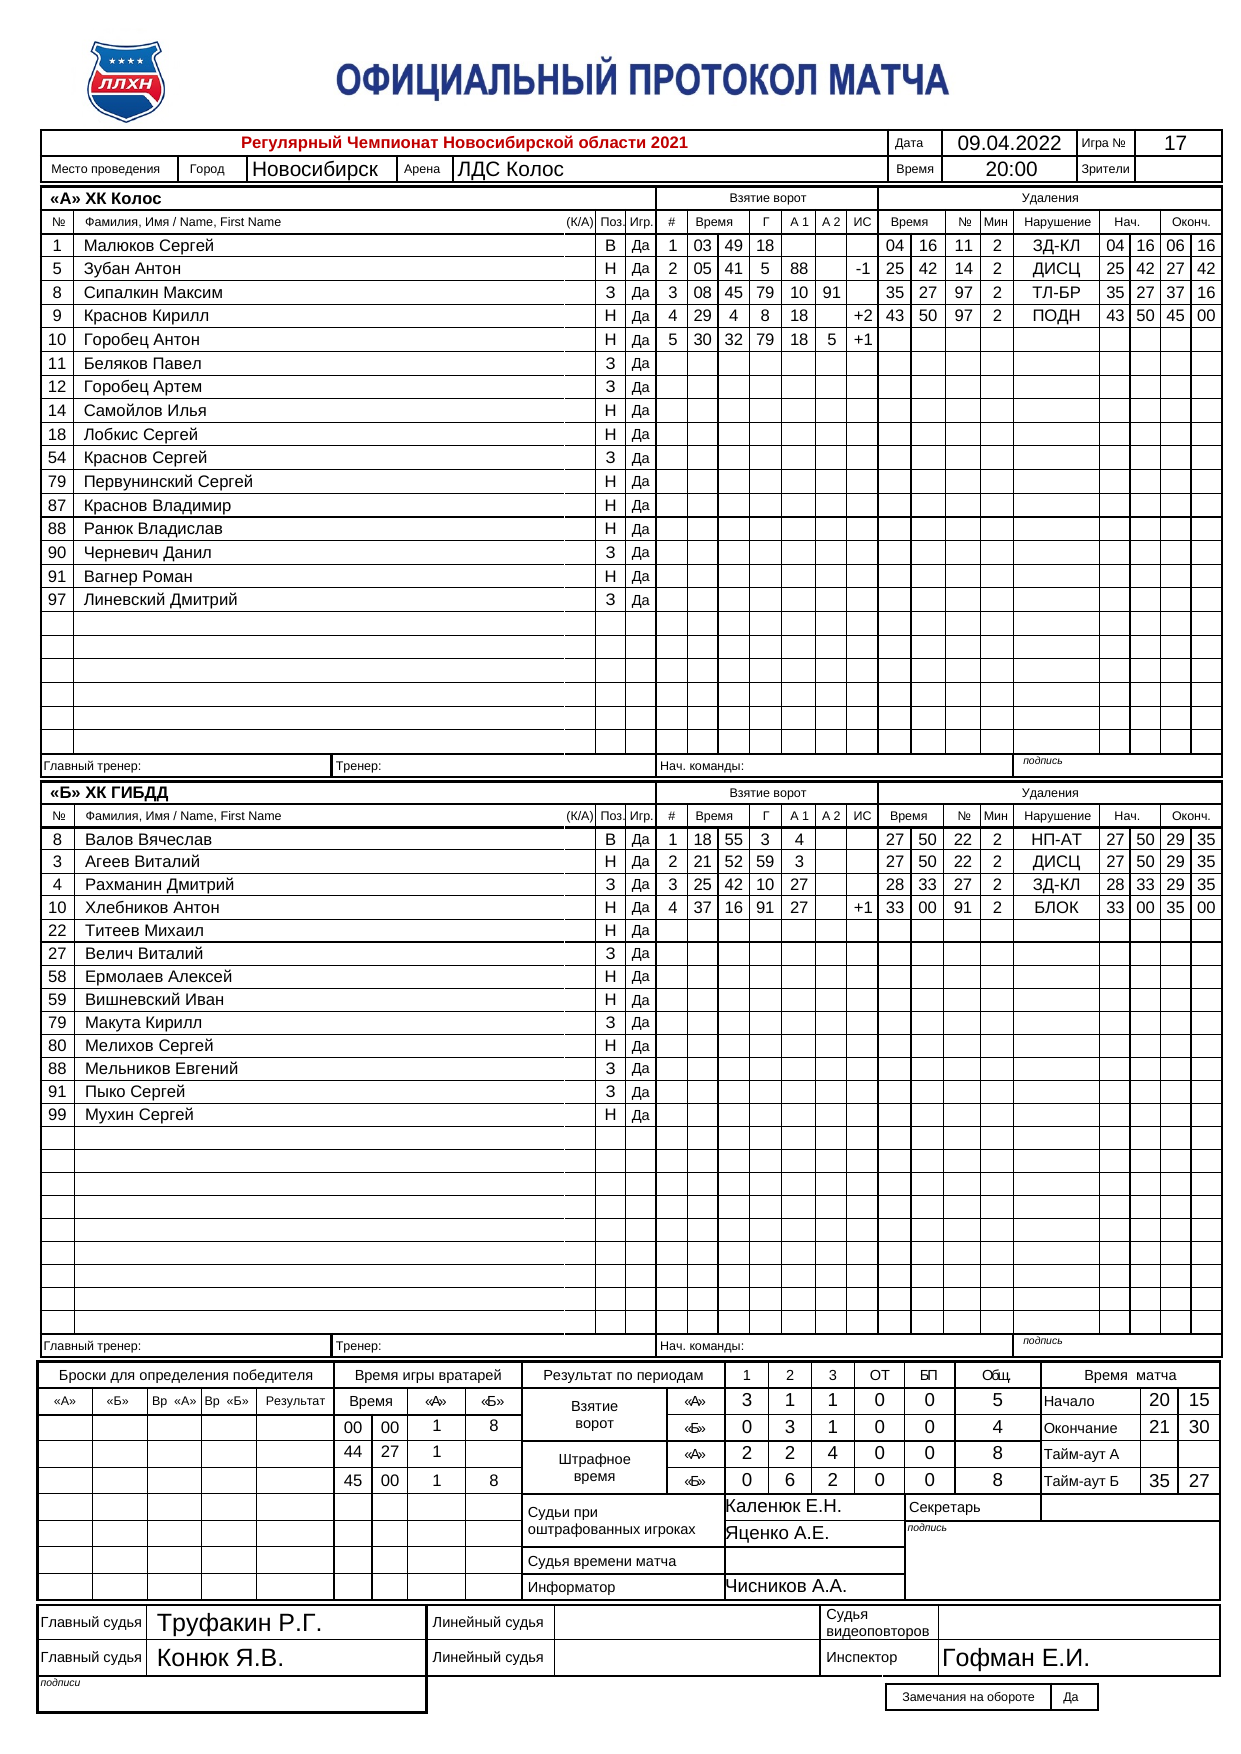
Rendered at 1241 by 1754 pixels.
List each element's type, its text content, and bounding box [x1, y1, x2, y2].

table_cell [657, 541, 687, 564]
table_cell Линейный судья [428, 1640, 554, 1675]
table_cell [688, 1012, 717, 1033]
table_header 1 [726, 1363, 768, 1387]
table_header Удаления [879, 783, 1221, 803]
table_cell [981, 352, 1013, 374]
table_cell [688, 376, 717, 398]
table_cell [816, 470, 846, 493]
table_cell [879, 989, 910, 1011]
table_cell [946, 565, 980, 587]
table_cell 8 [750, 305, 781, 327]
table_cell ИС [847, 211, 877, 233]
table_cell 15 [1179, 1389, 1219, 1413]
table_cell [657, 1242, 687, 1264]
table_cell Да [626, 399, 655, 422]
table_cell [75, 1242, 564, 1264]
table_cell Секретарь [906, 1495, 1040, 1520]
table_cell [912, 1127, 943, 1149]
table_cell [912, 943, 943, 964]
table_cell [93, 1416, 147, 1440]
table_cell [657, 636, 687, 658]
table_cell [946, 352, 980, 374]
table_cell [782, 376, 815, 398]
table_cell [1179, 1441, 1219, 1467]
table_cell [912, 1196, 943, 1218]
table_cell [847, 874, 877, 895]
table_cell [879, 470, 910, 493]
table_cell 3 [42, 850, 74, 872]
table_cell [1161, 470, 1190, 493]
table_cell [719, 470, 749, 493]
table_cell [879, 1219, 910, 1241]
table_cell «Б» [668, 1468, 724, 1493]
table_cell [565, 829, 595, 849]
table_cell Да [626, 541, 655, 564]
table_cell [816, 683, 846, 706]
table_cell 35 [879, 281, 910, 303]
table_cell [688, 989, 717, 1011]
table_cell [946, 730, 980, 753]
table_cell [847, 1196, 877, 1218]
table_cell 1 [769, 1389, 811, 1413]
table_cell [782, 730, 815, 753]
table_cell [879, 1127, 910, 1149]
table_cell [719, 1150, 749, 1172]
table_cell Главный тренер: [42, 755, 330, 776]
table_cell (К/А) [565, 211, 595, 233]
table_header Взятие ворот [657, 783, 877, 803]
table_cell [42, 1219, 74, 1241]
table_cell Да [626, 565, 655, 587]
table_cell [944, 1058, 980, 1079]
table_cell [912, 328, 945, 351]
table_cell [1192, 1127, 1221, 1149]
table_cell [1131, 470, 1160, 493]
table_cell +1 [847, 896, 877, 918]
table_cell [565, 328, 595, 351]
table_cell [565, 943, 595, 964]
table_cell [719, 1104, 749, 1126]
table_cell Да [626, 305, 655, 327]
table_cell [74, 707, 564, 729]
table_cell 18 [782, 305, 815, 327]
table_cell [944, 1012, 980, 1033]
table_cell 00 [1192, 896, 1221, 918]
table_cell 97 [946, 305, 980, 327]
table_cell [626, 612, 655, 634]
table_cell [816, 1173, 846, 1195]
table_cell [75, 1173, 564, 1195]
table_cell [148, 1547, 201, 1573]
table_cell [981, 1150, 1013, 1172]
table_cell НП-АТ [1014, 829, 1099, 849]
table_cell [912, 920, 943, 941]
table_cell [750, 1242, 781, 1264]
table_cell [946, 470, 980, 493]
table_cell [1100, 399, 1129, 422]
table_cell [816, 565, 846, 587]
table_cell 2 [812, 1468, 854, 1493]
table_cell [1014, 541, 1099, 564]
table_cell [847, 1219, 877, 1241]
table_cell [688, 1173, 717, 1195]
table_cell [782, 1081, 815, 1103]
table_cell [1100, 376, 1129, 398]
table_cell [1161, 1173, 1190, 1195]
table_cell [782, 966, 815, 987]
table_cell 91 [944, 896, 980, 918]
table_cell [93, 1547, 147, 1573]
table_cell [847, 683, 877, 706]
table_cell [816, 235, 846, 256]
table_cell [879, 399, 910, 422]
table_cell [1131, 943, 1160, 964]
table_cell [1131, 588, 1160, 611]
table_cell [657, 1150, 687, 1172]
table_cell [719, 352, 749, 374]
table_cell [912, 470, 945, 493]
table_cell 50 [1131, 829, 1160, 849]
table_cell [1192, 565, 1221, 587]
table_cell [596, 636, 625, 658]
table_cell [1192, 636, 1221, 658]
table_cell [912, 541, 945, 564]
table_cell [847, 966, 877, 987]
picture [5, 28, 1179, 129]
table_cell 27 [944, 874, 980, 895]
table_cell [1131, 541, 1160, 564]
table_header «А» ХК Колос [42, 188, 655, 209]
table_cell [257, 1416, 333, 1440]
table_cell [912, 588, 945, 611]
table_cell [39, 1574, 92, 1599]
table_cell Да [626, 235, 655, 256]
table_cell [74, 730, 564, 753]
table_cell [944, 1150, 980, 1172]
table_cell [39, 1441, 92, 1467]
table_cell [657, 1081, 687, 1103]
table_cell [1161, 1058, 1190, 1079]
table_cell [565, 446, 595, 469]
table_cell З [596, 281, 625, 303]
table_cell 16 [1192, 235, 1221, 256]
table_cell [1014, 565, 1099, 587]
table_cell 52 [719, 850, 749, 872]
table_cell [816, 896, 846, 918]
table_cell Нач. [1100, 211, 1160, 233]
table_cell [879, 1265, 910, 1287]
table_cell [981, 1311, 1013, 1333]
table_cell [1161, 1265, 1190, 1287]
table_cell 50 [912, 305, 945, 327]
table_cell [912, 1219, 943, 1241]
table_cell 0 [905, 1442, 954, 1467]
table_cell [912, 446, 945, 469]
table_cell Макута Кирилл [75, 1012, 564, 1033]
table_cell [782, 541, 815, 564]
table_cell [981, 1058, 1013, 1079]
table_cell [74, 612, 564, 634]
table_cell [981, 541, 1013, 564]
table_cell [257, 1441, 333, 1467]
table_cell [42, 1196, 74, 1218]
table_cell [847, 1288, 877, 1310]
table_cell Мельников Евгений [75, 1058, 564, 1079]
table_cell 16 [1131, 235, 1160, 256]
table_cell 27 [1100, 850, 1129, 872]
table_cell [75, 1196, 564, 1218]
table_cell [847, 399, 877, 422]
table_cell [657, 1288, 687, 1310]
table_cell [782, 1150, 815, 1172]
table_cell Да [626, 943, 655, 964]
table_cell «Б» [668, 1415, 724, 1440]
table_cell [782, 518, 815, 540]
table_cell [688, 920, 717, 941]
table_cell [782, 423, 815, 445]
table_cell [466, 1494, 521, 1520]
table_cell подписи [39, 1677, 425, 1711]
table_cell [688, 636, 717, 658]
table_cell 59 [750, 850, 781, 872]
table_cell Ермолаев Алексей [75, 966, 564, 987]
table_cell [719, 1173, 749, 1195]
table_cell [1014, 376, 1099, 398]
table_cell 05 [688, 257, 717, 280]
table_cell [657, 920, 687, 941]
table_cell 8 [42, 281, 73, 303]
table_cell [565, 1012, 595, 1033]
table_cell 27 [373, 1441, 407, 1467]
table_cell [565, 612, 595, 634]
table_cell «Б » [466, 1389, 521, 1413]
table_cell [335, 1494, 371, 1520]
table_cell Линейный судья [428, 1606, 554, 1639]
table_cell [816, 829, 846, 849]
table_cell 4 [782, 829, 815, 849]
table_cell [688, 588, 717, 611]
table_cell [657, 494, 687, 516]
table_cell [688, 1104, 717, 1126]
table_cell [816, 966, 846, 987]
table_cell [816, 1058, 846, 1079]
table_cell [719, 683, 749, 706]
table_cell [1131, 494, 1160, 516]
table_cell [1100, 1219, 1129, 1241]
table_cell [657, 1265, 687, 1287]
table_cell [719, 565, 749, 587]
table_cell 29 [1161, 850, 1190, 872]
table_cell [981, 989, 1013, 1011]
table_cell 27 [912, 281, 945, 303]
table_cell Н [596, 989, 625, 1011]
table_cell [981, 1127, 1013, 1149]
table_cell 42 [1131, 257, 1160, 280]
table_cell [816, 305, 846, 327]
table_cell [1161, 1081, 1190, 1103]
table_cell [565, 1242, 595, 1264]
table_cell 35 [1161, 896, 1190, 918]
table_cell [1161, 683, 1190, 706]
table_cell [1042, 1495, 1219, 1520]
table_cell «А» [39, 1389, 92, 1413]
table_cell 91 [816, 281, 846, 303]
table_cell [946, 541, 980, 564]
table_cell 0 [905, 1468, 954, 1493]
table_cell 79 [42, 470, 73, 493]
table_cell [565, 1081, 595, 1103]
table_cell [879, 1173, 910, 1195]
table_cell Да [626, 1081, 655, 1103]
table_cell [93, 1574, 147, 1599]
table_cell [879, 1242, 910, 1264]
table_cell [981, 707, 1013, 729]
table_cell [42, 659, 73, 682]
table_cell [912, 1242, 943, 1264]
table_cell З [596, 1012, 625, 1033]
table_cell [626, 707, 655, 729]
table_cell [657, 1311, 687, 1333]
table_cell Фамилия, Имя / Name, First Name [75, 805, 565, 826]
table_cell [626, 659, 655, 682]
table_cell [816, 1104, 846, 1126]
table_cell [626, 683, 655, 706]
table_cell [1161, 541, 1190, 564]
table_cell [42, 1288, 74, 1310]
table_cell Время [335, 1389, 407, 1413]
table_cell [847, 1242, 877, 1264]
table_cell [879, 446, 910, 469]
table_cell [883, 1677, 1220, 1681]
table_cell 1 [657, 829, 687, 849]
table_cell [373, 1521, 407, 1546]
table_cell Арена [398, 157, 452, 181]
table_cell [981, 1173, 1013, 1195]
table_cell Н [596, 966, 625, 987]
table_cell [1100, 989, 1129, 1011]
table_cell [981, 730, 1013, 753]
table_cell [1192, 494, 1221, 516]
table_cell [1100, 470, 1129, 493]
table_cell Краснов Владимир [74, 494, 564, 516]
table_header Регулярный Чемпионат Новосибирской области 2021 [42, 131, 887, 155]
table_cell [688, 423, 717, 445]
table_cell 0 [855, 1389, 904, 1413]
table_cell [782, 659, 815, 682]
table_cell [1161, 352, 1190, 374]
table_cell [565, 305, 595, 327]
table_cell [1161, 446, 1190, 469]
table_cell [944, 1311, 980, 1333]
table_cell [565, 1173, 595, 1195]
table_cell Фамилия, Имя / Name, First Name [74, 211, 565, 233]
table_cell 2 [657, 850, 687, 872]
table_cell [93, 1494, 147, 1520]
table_cell З [596, 541, 625, 564]
table_cell 0 [905, 1415, 954, 1440]
table_cell [719, 518, 749, 540]
table_cell [847, 446, 877, 469]
table_cell 20:00 [943, 157, 1076, 181]
table_cell [1131, 328, 1160, 351]
table_cell [1131, 1219, 1160, 1241]
table_cell [657, 588, 687, 611]
table_cell [750, 989, 781, 1011]
table_cell [257, 1494, 333, 1520]
table_cell 00 [1192, 305, 1221, 327]
table_cell 45 [335, 1468, 371, 1493]
table_cell [565, 683, 595, 706]
table_cell Черневич Данил [74, 541, 564, 564]
table_cell [373, 1494, 407, 1520]
table_cell [816, 989, 846, 1011]
table_cell [879, 943, 910, 964]
table_cell [1192, 1265, 1221, 1287]
table_cell [981, 399, 1013, 422]
table_cell [202, 1521, 256, 1546]
table_cell [1192, 376, 1221, 398]
table_cell [657, 1196, 687, 1218]
table_cell [688, 565, 717, 587]
table_cell [596, 1219, 625, 1241]
table_cell [750, 1012, 781, 1033]
table_cell [946, 659, 980, 682]
table_cell Рахманин Дмитрий [75, 874, 564, 895]
table_cell [1131, 1311, 1160, 1333]
table_cell [912, 1265, 943, 1287]
table_cell [879, 1058, 910, 1079]
table_cell 0 [855, 1468, 904, 1493]
table_cell [816, 920, 846, 941]
table_cell [782, 1127, 815, 1149]
table_cell [879, 352, 910, 374]
table_cell Н [596, 1104, 625, 1126]
table_cell [596, 1288, 625, 1310]
table_cell [912, 494, 945, 516]
table_cell 1 [657, 235, 687, 256]
table_cell [946, 683, 980, 706]
table_cell [1131, 1012, 1160, 1033]
table_cell [719, 730, 749, 753]
table_cell [750, 1196, 781, 1218]
table_cell [1100, 1127, 1129, 1149]
table_cell [847, 1035, 877, 1057]
table_cell Велич Виталий [75, 943, 564, 964]
table_cell [408, 1521, 465, 1546]
table_cell [912, 1081, 943, 1103]
table_cell 0 [905, 1389, 954, 1413]
table_cell Г [750, 211, 781, 233]
table_cell [1014, 730, 1099, 753]
table_cell [688, 470, 717, 493]
table_cell 97 [946, 281, 980, 303]
table_cell [1161, 659, 1190, 682]
table_cell [1161, 423, 1190, 445]
table_cell [847, 1311, 877, 1333]
table_cell [981, 588, 1013, 611]
table_cell Новосибирск [248, 157, 396, 181]
table_cell 4 [719, 305, 749, 327]
table_cell [847, 1058, 877, 1079]
table_cell [565, 541, 595, 564]
table_cell 06 [1161, 235, 1190, 256]
table_cell [847, 636, 877, 658]
table_cell ТЛ-БР [1014, 281, 1099, 303]
table_cell [1131, 730, 1160, 753]
table_cell [1014, 1127, 1099, 1149]
table_cell 00 [373, 1468, 407, 1493]
table_cell З [596, 352, 625, 374]
table_cell 4 [956, 1415, 1040, 1440]
table_cell Н [596, 305, 625, 327]
table_cell -1 [847, 257, 877, 280]
table_cell № [42, 805, 74, 826]
table_cell [657, 399, 687, 422]
table_cell +1 [847, 328, 877, 351]
table_cell [565, 1265, 595, 1287]
table_cell [688, 966, 717, 987]
table_cell [879, 328, 910, 351]
table_cell ЗД-КЛ [1014, 235, 1099, 256]
table_cell Чисников А.А. [726, 1575, 904, 1599]
table_cell [596, 1173, 625, 1195]
table_cell [944, 1196, 980, 1218]
table_cell [1100, 683, 1129, 706]
table_cell 18 [750, 235, 781, 256]
table_cell [1100, 636, 1129, 658]
table_cell [1014, 683, 1099, 706]
table_cell 3 [750, 829, 781, 849]
table_cell [1131, 376, 1160, 398]
table_cell 4 [42, 874, 74, 895]
table_cell [75, 1288, 564, 1310]
table_cell Н [596, 850, 625, 872]
table_cell [719, 659, 749, 682]
table_cell [879, 541, 910, 564]
table_cell [1100, 1288, 1129, 1310]
table_cell [719, 1242, 749, 1264]
table_cell [782, 399, 815, 422]
table_cell [1014, 1311, 1099, 1333]
table_cell А 1 [782, 805, 815, 826]
table_cell [257, 1468, 333, 1493]
table_cell [719, 636, 749, 658]
table_cell [912, 707, 945, 729]
table_cell [1192, 541, 1221, 564]
table_cell [1161, 920, 1190, 941]
table_cell Н [596, 328, 625, 351]
table_cell [750, 1265, 781, 1287]
table_cell [847, 730, 877, 753]
table_cell [466, 1547, 521, 1573]
table_cell З [596, 1081, 625, 1103]
table_cell ДИСЦ [1014, 257, 1099, 280]
table_cell [42, 1265, 74, 1287]
table_cell 16 [719, 896, 749, 918]
table_cell 18 [42, 423, 73, 445]
table_cell [466, 1521, 521, 1546]
table_cell [1014, 1012, 1099, 1033]
table_cell [657, 423, 687, 445]
table_header БП [905, 1363, 954, 1387]
table_cell [688, 1311, 717, 1333]
table_cell [1161, 588, 1190, 611]
table_cell 27 [1179, 1468, 1219, 1493]
table_cell 8 [466, 1468, 521, 1493]
table_cell 11 [42, 352, 73, 374]
table_cell [39, 1468, 92, 1493]
table_cell [39, 1416, 92, 1440]
table_cell Н [596, 565, 625, 587]
table_cell Да [626, 989, 655, 1011]
table_cell [596, 612, 625, 634]
table_cell [626, 1242, 655, 1264]
table_cell [847, 376, 877, 398]
table_cell Да [626, 850, 655, 872]
table_cell [847, 1265, 877, 1287]
table_cell 3 [657, 874, 687, 895]
table_cell [373, 1547, 407, 1573]
table_cell [782, 683, 815, 706]
table_cell [1131, 659, 1160, 682]
table_cell Гофман Е.И. [939, 1640, 1219, 1675]
table_cell 44 [335, 1441, 371, 1467]
table_cell [1131, 1035, 1160, 1057]
table_cell Н [596, 257, 625, 280]
table_cell [1192, 920, 1221, 941]
table_cell [1014, 1265, 1099, 1287]
table_cell [1014, 328, 1099, 351]
table_cell [1014, 636, 1099, 658]
table_cell [42, 636, 73, 658]
table_cell [688, 1288, 717, 1310]
table_cell [946, 518, 980, 540]
table_cell Главный судья [39, 1606, 146, 1639]
table_cell [1161, 518, 1190, 540]
table_header Взятие ворот [657, 188, 877, 209]
table_cell Да [626, 1104, 655, 1126]
table_cell [565, 707, 595, 729]
table_cell [565, 423, 595, 445]
table_cell [879, 1196, 910, 1218]
table_cell [719, 376, 749, 398]
table_cell [657, 1173, 687, 1195]
table_cell [879, 518, 910, 540]
table_cell Н [596, 518, 625, 540]
table_cell [847, 1150, 877, 1172]
table_cell Тренер: [333, 755, 655, 776]
table_cell [1192, 1104, 1221, 1126]
table_cell 5 [816, 328, 846, 351]
table_cell [912, 1311, 943, 1333]
table_cell [1100, 1012, 1129, 1033]
table_cell [1161, 494, 1190, 516]
table_cell [879, 730, 910, 753]
table_cell [750, 470, 781, 493]
table_cell 88 [782, 257, 815, 280]
table_cell [981, 494, 1013, 516]
table_cell Н [596, 896, 625, 918]
table_cell [565, 352, 595, 374]
table_cell [816, 943, 846, 964]
table_cell 3 [657, 281, 687, 303]
table_cell Нач. команды: [657, 755, 1012, 776]
table_cell 30 [1179, 1415, 1219, 1440]
table_cell [981, 920, 1013, 941]
table_cell [750, 1104, 781, 1126]
table_cell [148, 1494, 201, 1520]
table_cell [782, 494, 815, 516]
table_cell Время [879, 211, 945, 233]
table_cell 28 [1100, 874, 1129, 895]
table_cell 1 [408, 1468, 465, 1493]
table_cell [596, 1150, 625, 1172]
table_cell [1131, 966, 1160, 987]
table_cell Г [750, 805, 781, 826]
table_cell БЛОК [1014, 896, 1099, 918]
table_cell [719, 943, 749, 964]
table_cell [42, 707, 73, 729]
table_cell [657, 1127, 687, 1149]
table_cell [565, 257, 595, 280]
table_cell 2 [981, 850, 1013, 872]
table_cell [1131, 423, 1160, 445]
table_cell [657, 612, 687, 634]
table_cell [202, 1494, 256, 1520]
table_cell [1100, 920, 1129, 941]
table_cell [981, 1219, 1013, 1241]
table_cell [981, 1242, 1013, 1264]
table_cell [782, 1242, 815, 1264]
table_header Дата [889, 131, 941, 155]
table_cell [944, 1173, 980, 1195]
table_cell Каленюк Е.Н. [726, 1495, 904, 1520]
table_cell Да [626, 281, 655, 303]
table_cell [981, 470, 1013, 493]
table_cell Горобец Артем [74, 376, 564, 398]
table_cell [944, 989, 980, 1011]
table_cell [750, 1150, 781, 1172]
table_cell [1192, 470, 1221, 493]
table_cell Поз. [596, 805, 625, 826]
table_cell 30 [688, 328, 717, 351]
table_cell [148, 1416, 201, 1440]
table_cell [719, 612, 749, 634]
table_cell [912, 730, 945, 753]
table_cell Мин [981, 805, 1013, 826]
table_cell [750, 446, 781, 469]
table_cell [565, 850, 595, 872]
table_cell [847, 989, 877, 1011]
table_cell [1192, 683, 1221, 706]
table_cell Зубан Антон [74, 257, 564, 280]
table_cell [879, 659, 910, 682]
table_cell [688, 1242, 717, 1264]
table_cell [1014, 1081, 1099, 1103]
table_cell 2 [981, 896, 1013, 918]
table_cell [1161, 1035, 1190, 1057]
table_cell [565, 636, 595, 658]
table_cell 45 [719, 281, 749, 303]
table_cell 14 [42, 399, 73, 422]
table_cell [981, 612, 1013, 634]
table_cell 79 [750, 328, 781, 351]
table_cell [565, 659, 595, 682]
table_cell Да [626, 896, 655, 918]
table_cell [847, 1173, 877, 1195]
table_cell [847, 1012, 877, 1033]
table_cell 87 [42, 494, 73, 516]
table_cell [565, 399, 595, 422]
table_cell [750, 612, 781, 634]
table_cell 42 [912, 257, 945, 280]
table_cell 1 [42, 235, 73, 256]
table_cell 33 [1100, 896, 1129, 918]
table_cell [719, 989, 749, 1011]
table_cell [1131, 446, 1160, 469]
table_cell Да [626, 1058, 655, 1079]
table_cell [1161, 1311, 1190, 1333]
table_cell Вр «Б» [202, 1389, 256, 1413]
table_cell [719, 588, 749, 611]
table_cell [782, 612, 815, 634]
table_cell [688, 1058, 717, 1079]
table_cell Титеев Михаил [75, 920, 564, 941]
table_cell [912, 518, 945, 540]
table_cell Н [596, 470, 625, 493]
table_cell [719, 1219, 749, 1241]
table_cell Горобец Антон [74, 328, 564, 351]
table_cell [879, 588, 910, 611]
table_cell Нарушение [1014, 805, 1099, 826]
table_cell [565, 966, 595, 987]
table_cell ИС [847, 805, 877, 826]
table_cell [782, 1288, 815, 1310]
table_cell [565, 896, 595, 918]
table_cell [750, 636, 781, 658]
table_header Общ. [956, 1363, 1040, 1387]
table_cell [42, 1150, 74, 1172]
table_cell [555, 1606, 819, 1639]
table_cell [847, 518, 877, 540]
table_header Да [1052, 1685, 1097, 1709]
table_cell [981, 328, 1013, 351]
table_cell Время [879, 805, 943, 826]
table_cell № [42, 211, 73, 233]
table_cell Первунинский Сергей [74, 470, 564, 493]
table_cell [1131, 707, 1160, 729]
table_cell 79 [750, 281, 781, 303]
table_cell [202, 1574, 256, 1599]
table_cell [1192, 1173, 1221, 1195]
table_cell [879, 966, 910, 987]
table_header Результат по периодам [523, 1363, 724, 1387]
table_cell [1192, 1219, 1221, 1241]
table_cell [1161, 1219, 1190, 1241]
table_cell [148, 1574, 201, 1599]
table_cell [373, 1574, 407, 1599]
table_cell [1100, 612, 1129, 634]
table_cell [202, 1441, 256, 1467]
table_cell 4 [812, 1442, 854, 1467]
table_cell 42 [719, 874, 749, 895]
table_cell 3 [726, 1389, 768, 1413]
table_cell [75, 1127, 564, 1149]
table_cell [750, 494, 781, 516]
table_cell [750, 541, 781, 564]
table_cell [782, 588, 815, 611]
table_cell [1192, 943, 1221, 964]
table_cell [816, 1127, 846, 1149]
table_cell [1192, 1242, 1221, 1264]
table_cell 91 [750, 896, 781, 918]
table_cell [816, 494, 846, 516]
table_cell [879, 494, 910, 516]
table_cell З [596, 588, 625, 611]
table_cell [782, 565, 815, 587]
table_cell [816, 1265, 846, 1287]
table_cell Пыко Сергей [75, 1081, 564, 1103]
table_cell [816, 612, 846, 634]
table_cell [847, 829, 877, 849]
table_cell [39, 1547, 92, 1573]
table_cell [750, 399, 781, 422]
table_cell [750, 683, 781, 706]
table_cell 37 [688, 896, 717, 918]
table_cell [944, 1104, 980, 1126]
table_cell [1100, 1196, 1129, 1218]
table_cell 2 [981, 257, 1013, 280]
table_cell [565, 494, 595, 516]
table_cell [626, 1265, 655, 1287]
table_cell [688, 1150, 717, 1172]
table_cell [202, 1468, 256, 1493]
table_cell [879, 636, 910, 658]
table_cell [42, 1242, 74, 1264]
table_cell 4 [657, 896, 687, 918]
table_cell Да [626, 518, 655, 540]
table_cell Время [688, 805, 749, 826]
table_cell [1131, 1150, 1160, 1172]
table_cell 10 [42, 896, 74, 918]
table_cell [750, 352, 781, 374]
table_cell [782, 1265, 815, 1287]
table_cell Игр. [626, 211, 655, 233]
table_cell 22 [944, 850, 980, 872]
table_cell [816, 257, 846, 280]
table_cell [816, 1288, 846, 1310]
table_header ОТ [855, 1363, 904, 1387]
table_cell Судьи при оштрафованных игроках [523, 1495, 724, 1546]
table_cell 00 [1131, 896, 1160, 918]
table_cell [816, 399, 846, 422]
table_cell [657, 352, 687, 374]
table_cell 27 [1131, 281, 1160, 303]
table_cell [657, 707, 687, 729]
table_cell [816, 1311, 846, 1333]
table_cell [93, 1521, 147, 1546]
table_cell Да [626, 829, 655, 849]
table_cell [1192, 446, 1221, 469]
table_cell [565, 989, 595, 1011]
table_cell 2 [981, 874, 1013, 895]
table_cell [719, 966, 749, 987]
table_cell [335, 1574, 371, 1599]
table_cell 80 [42, 1035, 74, 1057]
table_cell [946, 494, 980, 516]
table_cell 91 [42, 1081, 74, 1103]
table_cell [847, 850, 877, 872]
table_cell [816, 1150, 846, 1172]
table_cell [565, 565, 595, 587]
table_cell [912, 565, 945, 587]
table_cell [1100, 1173, 1129, 1195]
table_cell [1100, 1150, 1129, 1172]
table_cell Мин [981, 211, 1013, 233]
table_cell [847, 920, 877, 941]
table_cell [202, 1416, 256, 1440]
table_cell Да [626, 257, 655, 280]
table_cell [39, 1494, 92, 1520]
table_cell [847, 494, 877, 516]
table_cell [879, 612, 910, 634]
table_cell 00 [912, 896, 943, 918]
table_cell [1192, 588, 1221, 611]
table_cell Линевский Дмитрий [74, 588, 564, 611]
table_cell Н [596, 423, 625, 445]
table_cell 27 [42, 943, 74, 964]
table_cell [719, 494, 749, 516]
table_cell [1014, 920, 1099, 941]
table_cell (К/А) [565, 805, 595, 826]
table_cell [750, 920, 781, 941]
table_cell 00 [335, 1416, 371, 1440]
table_cell [565, 376, 595, 398]
table_cell [719, 1265, 749, 1287]
table_cell В [596, 235, 625, 256]
table_cell 16 [1192, 281, 1221, 303]
table_cell [912, 423, 945, 445]
table_cell [1014, 423, 1099, 445]
table_cell [847, 943, 877, 964]
table_cell [719, 920, 749, 941]
table_cell [981, 446, 1013, 469]
table_cell [1131, 1081, 1160, 1103]
table_cell 2 [726, 1442, 768, 1467]
table_cell [847, 1127, 877, 1149]
table_cell [1161, 730, 1190, 753]
table_cell [912, 352, 945, 374]
table_cell Штрафное время [523, 1442, 666, 1493]
table_cell [1161, 636, 1190, 658]
table_cell [1100, 659, 1129, 682]
table_cell [1131, 920, 1160, 941]
table_cell [75, 1219, 564, 1241]
table_cell [912, 1104, 943, 1126]
table_cell [1131, 1242, 1160, 1264]
table_cell [816, 1012, 846, 1033]
table_cell [981, 565, 1013, 587]
table_cell [74, 636, 564, 658]
table_cell 2 [769, 1442, 811, 1467]
table_cell ЗД-КЛ [1014, 874, 1099, 895]
table_cell [782, 470, 815, 493]
table_cell [782, 1035, 815, 1057]
table_cell 50 [1131, 850, 1160, 872]
table_cell [657, 989, 687, 1011]
table_cell 22 [42, 920, 74, 941]
table_cell Результат [257, 1389, 333, 1413]
table_cell [879, 423, 910, 445]
table_cell [939, 1606, 1219, 1639]
table_cell [1192, 1081, 1221, 1103]
table_cell 2 [657, 257, 687, 280]
table_cell [1014, 494, 1099, 516]
table_cell 99 [42, 1104, 74, 1126]
table_cell [657, 376, 687, 398]
table_cell [816, 659, 846, 682]
table_cell # [657, 211, 687, 233]
table_cell 25 [1100, 257, 1129, 280]
table_cell [912, 399, 945, 422]
table_cell Вишневский Иван [75, 989, 564, 1011]
table_cell [1014, 1173, 1099, 1195]
table_cell [565, 1196, 595, 1218]
table_cell [782, 1196, 815, 1218]
table_cell [555, 1640, 819, 1675]
table_cell 5 [750, 257, 781, 280]
table_cell [688, 707, 717, 729]
table_cell 03 [688, 235, 717, 256]
table_cell Нач. команды: [657, 1335, 1012, 1356]
table_cell [1100, 588, 1129, 611]
table_cell [946, 588, 980, 611]
table_cell [750, 1035, 781, 1057]
table_cell [1014, 518, 1099, 540]
table_cell [688, 352, 717, 374]
table_cell [1131, 518, 1160, 540]
table_cell [42, 1173, 74, 1195]
table_cell [750, 423, 781, 445]
table_cell [1192, 352, 1221, 374]
table_cell [1131, 1265, 1160, 1287]
table_cell 2 [981, 305, 1013, 327]
table_cell [782, 235, 815, 256]
table_cell [946, 612, 980, 634]
table_cell «А» [668, 1442, 724, 1467]
table_cell [657, 1035, 687, 1057]
table_cell [816, 874, 846, 895]
table_cell [1131, 1127, 1160, 1149]
table_cell [596, 1242, 625, 1264]
table_cell [912, 683, 945, 706]
table_cell [912, 1288, 943, 1310]
table_cell [879, 376, 910, 398]
table_cell [75, 1150, 564, 1172]
table_cell [847, 1081, 877, 1103]
table_cell Судья времени матча [523, 1548, 724, 1573]
table_cell [1100, 446, 1129, 469]
table_header Игра № [1078, 131, 1134, 155]
table_cell [879, 1035, 910, 1057]
table_cell [782, 1311, 815, 1333]
table_cell [1100, 352, 1129, 374]
table_cell [816, 1081, 846, 1103]
table_cell 35 [1100, 281, 1129, 303]
table_cell подпись [1014, 1335, 1221, 1356]
table_cell Да [626, 920, 655, 941]
table_cell [1161, 328, 1190, 351]
table_cell 33 [912, 874, 943, 895]
table_cell 1 [812, 1415, 854, 1440]
table_cell [981, 659, 1013, 682]
table_cell [750, 376, 781, 398]
table_cell [816, 352, 846, 374]
table_cell А 1 [782, 211, 815, 233]
table_cell [879, 565, 910, 587]
table_cell [565, 1311, 595, 1333]
table_cell 8 [42, 829, 74, 849]
table_cell # [657, 805, 687, 826]
table_cell [1161, 399, 1190, 422]
table_cell [847, 541, 877, 564]
table_cell 21 [1141, 1415, 1177, 1440]
table_cell [565, 588, 595, 611]
table_cell 43 [1100, 305, 1129, 327]
table_cell [912, 989, 943, 1011]
table_cell 0 [855, 1442, 904, 1467]
table_cell [981, 1196, 1013, 1218]
table_cell [565, 1104, 595, 1126]
table_cell [981, 1288, 1013, 1310]
table_cell [466, 1574, 521, 1599]
table_cell 35 [1192, 829, 1221, 849]
table_cell [565, 1035, 595, 1057]
table_cell 5 [42, 257, 73, 280]
table_cell [148, 1441, 201, 1467]
table_cell [1192, 966, 1221, 987]
table_cell [946, 423, 980, 445]
table_cell [1131, 1288, 1160, 1310]
table_cell [879, 683, 910, 706]
table_cell 55 [719, 829, 749, 849]
table_cell Да [626, 423, 655, 445]
table_cell Да [626, 328, 655, 351]
table_cell [626, 636, 655, 658]
table_cell Конюк Я.В. [147, 1640, 425, 1675]
table_cell 90 [42, 541, 73, 564]
table_cell 59 [42, 989, 74, 1011]
table_cell [657, 1012, 687, 1033]
table_cell [750, 659, 781, 682]
table_cell [657, 1219, 687, 1241]
table_cell Малюков Сергей [74, 235, 564, 256]
table_cell [912, 1058, 943, 1079]
table_cell [847, 659, 877, 682]
table_cell 45 [1161, 305, 1190, 327]
table_cell Хлебников Антон [75, 896, 564, 918]
table_cell 91 [42, 565, 73, 587]
table_cell 29 [688, 305, 717, 327]
table_cell [981, 683, 1013, 706]
table_cell [782, 1173, 815, 1195]
table_cell 11 [946, 235, 980, 256]
table_cell Поз. [596, 211, 625, 233]
table_cell [1014, 989, 1099, 1011]
table_cell [726, 1548, 904, 1573]
table_cell [626, 1173, 655, 1195]
table_cell [596, 1196, 625, 1218]
table_cell [626, 1127, 655, 1149]
table_cell [1192, 1150, 1221, 1172]
table_cell Труфакин Р.Г. [147, 1606, 425, 1639]
table_cell [1131, 1173, 1160, 1195]
table_cell Нач. [1100, 805, 1160, 826]
table_cell [750, 943, 781, 964]
table_cell [1161, 1288, 1190, 1310]
table_cell [1014, 1288, 1099, 1310]
table_cell [148, 1468, 201, 1493]
table_cell [912, 966, 943, 987]
table_cell [879, 1288, 910, 1310]
table_cell [1100, 1265, 1129, 1287]
table_cell [750, 966, 781, 987]
table_cell 18 [782, 328, 815, 351]
table_cell [565, 1288, 595, 1310]
table_cell [944, 1219, 980, 1241]
table_cell [912, 1012, 943, 1033]
table_cell [74, 683, 564, 706]
table_cell [688, 612, 717, 634]
table_cell [847, 235, 877, 256]
table_cell 6 [769, 1468, 811, 1493]
table_cell 27 [879, 850, 910, 872]
table_cell [1100, 541, 1129, 564]
table_cell [816, 707, 846, 729]
table_cell 10 [782, 281, 815, 303]
table_cell 27 [1100, 829, 1129, 849]
table_cell Да [626, 446, 655, 469]
table_cell Да [626, 588, 655, 611]
table_cell 1 [408, 1441, 465, 1467]
table_cell [719, 707, 749, 729]
table_cell [1014, 446, 1099, 469]
table_cell 5 [657, 328, 687, 351]
table_cell [565, 920, 595, 941]
table_cell [1161, 966, 1190, 987]
table_cell [257, 1574, 333, 1599]
table_cell [719, 1311, 749, 1333]
table_cell Взятие ворот [523, 1389, 666, 1440]
table_header Время игры вратарей [335, 1363, 521, 1387]
table_cell [912, 1035, 943, 1057]
table_cell [847, 423, 877, 445]
table_header Удаления [879, 188, 1221, 209]
table_cell [816, 1035, 846, 1057]
table_cell [1014, 966, 1099, 987]
table_cell [879, 1311, 910, 1333]
table_cell [750, 1311, 781, 1333]
table_cell А 2 [816, 211, 846, 233]
table_cell 49 [719, 235, 749, 256]
table_cell [879, 1012, 910, 1033]
table_cell [750, 565, 781, 587]
table_cell [688, 399, 717, 422]
table_cell [688, 518, 717, 540]
table_cell [626, 1150, 655, 1172]
table_cell [847, 588, 877, 611]
table_cell [1014, 399, 1099, 422]
table_cell 50 [912, 829, 943, 849]
table_cell [847, 707, 877, 729]
table_cell [1161, 989, 1190, 1011]
table_cell [782, 636, 815, 658]
table_cell 88 [42, 1058, 74, 1079]
table_cell [816, 730, 846, 753]
table_cell 41 [719, 257, 749, 280]
table_cell Н [596, 1035, 625, 1057]
table_cell [981, 943, 1013, 964]
table_cell ЛДС Колос [454, 157, 887, 181]
table_cell 9 [42, 305, 73, 327]
table_cell 14 [946, 257, 980, 280]
table_cell [657, 730, 687, 753]
table_cell Валов Вячеслав [75, 829, 564, 849]
table_cell [912, 636, 945, 658]
table_cell [688, 446, 717, 469]
table_cell [1192, 612, 1221, 634]
table_cell [565, 470, 595, 493]
table_cell 12 [42, 376, 73, 398]
table_cell 97 [42, 588, 73, 611]
table_cell «Б» [93, 1389, 147, 1413]
table_cell [719, 1035, 749, 1057]
table_cell [1131, 1104, 1160, 1126]
table_cell [782, 1104, 815, 1126]
table_cell [688, 1196, 717, 1218]
table_header Замечания на обороте [887, 1685, 1050, 1709]
table_cell [688, 1127, 717, 1149]
table_cell [657, 943, 687, 964]
table_cell [257, 1521, 333, 1546]
table_cell Тайм-аут А [1042, 1441, 1140, 1467]
table_cell [816, 518, 846, 540]
table_cell Краснов Кирилл [74, 305, 564, 327]
table_cell Главный тренер: [42, 1335, 330, 1356]
table_cell [596, 1311, 625, 1333]
table_cell 1 [812, 1389, 854, 1413]
table_cell Время [688, 211, 749, 233]
table_header «Б» ХК ГИБДД [42, 783, 655, 803]
table_cell [565, 730, 595, 753]
table_cell [93, 1468, 147, 1493]
table_cell З [596, 376, 625, 398]
table_cell [1014, 943, 1099, 964]
table_cell [657, 966, 687, 987]
table_cell [750, 1081, 781, 1103]
table_cell [879, 1150, 910, 1172]
table_cell [1100, 1311, 1129, 1333]
table_cell [1100, 730, 1129, 753]
table_cell 42 [1192, 257, 1221, 280]
table_cell [1100, 494, 1129, 516]
table_cell [657, 470, 687, 493]
table_cell [1161, 1012, 1190, 1033]
table_cell [39, 1521, 92, 1546]
table_cell З [596, 446, 625, 469]
table_cell +2 [847, 305, 877, 327]
table_cell [750, 707, 781, 729]
table_cell [428, 1677, 882, 1711]
table_cell [1014, 1104, 1099, 1126]
table_cell [912, 659, 945, 682]
table_cell подпись [1014, 755, 1221, 776]
table_cell [981, 1035, 1013, 1057]
table_cell [1192, 518, 1221, 540]
table_cell [1014, 588, 1099, 611]
table_cell [466, 1441, 521, 1467]
table_cell [1131, 636, 1160, 658]
table_cell [847, 565, 877, 587]
table_cell [657, 518, 687, 540]
table_cell [750, 1288, 781, 1310]
table_cell [565, 281, 595, 303]
table_cell [1131, 612, 1160, 634]
table_cell 35 [1192, 850, 1221, 872]
table_cell [719, 1196, 749, 1218]
table_cell [944, 966, 980, 987]
table_cell Вагнер Роман [74, 565, 564, 587]
table_cell [1014, 1058, 1099, 1079]
table_cell Сипалкин Максим [74, 281, 564, 303]
table_cell [657, 659, 687, 682]
table_cell [42, 1311, 74, 1333]
table_cell [1161, 707, 1190, 729]
table_cell [981, 1265, 1013, 1287]
table_cell [719, 1288, 749, 1310]
table_cell [719, 1127, 749, 1149]
table_cell [565, 1058, 595, 1079]
table_cell 29 [1161, 874, 1190, 895]
table_cell Н [596, 494, 625, 516]
table_cell 25 [688, 874, 717, 895]
table_cell [688, 683, 717, 706]
table_cell [847, 1104, 877, 1126]
table_cell ПОДН [1014, 305, 1099, 327]
table_cell Зрители [1078, 157, 1134, 181]
table_cell [1014, 659, 1099, 682]
table_cell [944, 1035, 980, 1057]
table_cell [750, 1127, 781, 1149]
table_cell [1100, 707, 1129, 729]
table_cell [750, 518, 781, 540]
table_cell Главный судья [39, 1640, 146, 1675]
table_cell Время [889, 157, 941, 181]
table_cell [912, 1173, 943, 1195]
table_cell [944, 1081, 980, 1103]
table_cell [565, 1219, 595, 1241]
table_cell [750, 1058, 781, 1079]
table_cell [148, 1521, 201, 1546]
table_cell 43 [879, 305, 910, 327]
table_cell [657, 446, 687, 469]
table_cell [688, 1219, 717, 1241]
table_cell В [596, 829, 625, 849]
table_cell [42, 612, 73, 634]
table_cell [1014, 1150, 1099, 1172]
table_cell Инспектор [821, 1640, 938, 1675]
table_cell [565, 518, 595, 540]
table_cell [847, 281, 877, 303]
table_cell [1192, 707, 1221, 729]
table_cell 0 [726, 1415, 768, 1440]
table_cell 18 [688, 829, 717, 849]
table_cell [944, 943, 980, 964]
table_cell [944, 1265, 980, 1287]
table_cell [1192, 1058, 1221, 1079]
table_cell 10 [750, 874, 781, 895]
table_cell [981, 1012, 1013, 1033]
table_cell [1100, 565, 1129, 587]
table_cell [750, 1219, 781, 1241]
table_cell 3 [769, 1415, 811, 1440]
table_cell [944, 1127, 980, 1149]
table_cell [657, 1058, 687, 1079]
table_cell Место проведения [42, 157, 177, 181]
table_cell № [944, 805, 980, 826]
table_cell 35 [1141, 1468, 1177, 1493]
table_cell [1100, 966, 1129, 987]
table_cell [408, 1547, 465, 1573]
table_cell [565, 1127, 595, 1149]
table_cell [596, 707, 625, 729]
table_cell [1192, 1012, 1221, 1033]
table_cell [596, 683, 625, 706]
table_cell [981, 376, 1013, 398]
table_cell [596, 659, 625, 682]
table_cell [1161, 943, 1190, 964]
table_cell [782, 989, 815, 1011]
table_cell 04 [1100, 235, 1129, 256]
table_cell [912, 612, 945, 634]
table_cell [782, 943, 815, 964]
table_cell Окончание [1042, 1415, 1140, 1440]
table_cell [879, 707, 910, 729]
table_cell [1192, 1311, 1221, 1333]
table_cell «А» [668, 1389, 724, 1413]
table_cell [1014, 1242, 1099, 1264]
table_cell [1136, 157, 1221, 181]
table_cell 29 [1161, 829, 1190, 849]
table_cell [946, 446, 980, 469]
table_cell 8 [466, 1416, 521, 1440]
table_cell [408, 1494, 465, 1520]
table_cell [626, 1196, 655, 1218]
table_cell [1192, 989, 1221, 1011]
table_cell [626, 1288, 655, 1310]
table_cell 10 [42, 328, 73, 351]
table_cell [42, 730, 73, 753]
table_cell [1192, 328, 1221, 351]
table_cell 27 [782, 896, 815, 918]
table_cell [1099, 1682, 1220, 1711]
table_cell Да [626, 470, 655, 493]
table_cell [782, 1219, 815, 1241]
table_cell 58 [42, 966, 74, 987]
table_cell Информатор [523, 1575, 724, 1599]
table_cell [847, 352, 877, 374]
table_cell Игр. [626, 805, 655, 826]
table_cell [1100, 423, 1129, 445]
table_cell 2 [981, 235, 1013, 256]
table_cell [1131, 565, 1160, 587]
table_cell Мухин Сергей [75, 1104, 564, 1126]
table_cell 21 [688, 850, 717, 872]
table_cell [816, 636, 846, 658]
table_cell 08 [688, 281, 717, 303]
table_cell [944, 920, 980, 941]
table_cell [1100, 1242, 1129, 1264]
table_cell [688, 659, 717, 682]
table_cell [596, 1265, 625, 1287]
table_cell [657, 565, 687, 587]
table_cell Начало [1042, 1389, 1140, 1413]
table_cell [782, 1012, 815, 1033]
table_cell Н [596, 399, 625, 422]
table_cell [1131, 683, 1160, 706]
table_cell [75, 1311, 564, 1333]
table_cell 04 [879, 235, 910, 256]
table_cell [1100, 1081, 1129, 1103]
table_cell 2 [981, 829, 1013, 849]
table_cell [1192, 1288, 1221, 1310]
table_cell [657, 1104, 687, 1126]
table_cell [1161, 376, 1190, 398]
table_cell Да [626, 874, 655, 895]
table_cell [1161, 1150, 1190, 1172]
table_cell 54 [42, 446, 73, 469]
table_cell Самойлов Илья [74, 399, 564, 422]
table_cell [816, 588, 846, 611]
table_cell Оконч. [1161, 211, 1221, 233]
table_cell [1131, 399, 1160, 422]
table_cell 0 [726, 1468, 768, 1493]
table_header 3 [812, 1363, 854, 1387]
table_cell [946, 636, 980, 658]
table_cell [75, 1265, 564, 1287]
table_cell [1161, 565, 1190, 587]
table_cell 1 [408, 1416, 465, 1440]
table_header 09.04.2022 [943, 131, 1076, 155]
table_cell [1131, 1196, 1160, 1218]
table_cell [626, 1311, 655, 1333]
table_cell [93, 1441, 147, 1467]
table_cell [1014, 470, 1099, 493]
table_cell 33 [879, 896, 910, 918]
table_cell Агеев Виталий [75, 850, 564, 872]
table_cell [1131, 352, 1160, 374]
table_cell Лобкис Сергей [74, 423, 564, 445]
table_cell 37 [1161, 281, 1190, 303]
table_cell [1192, 399, 1221, 422]
table_cell [1192, 730, 1221, 753]
table_cell Яценко А.Е. [726, 1521, 904, 1546]
table_cell З [596, 874, 625, 895]
table_cell [657, 683, 687, 706]
table_cell [912, 376, 945, 398]
table_cell [719, 541, 749, 564]
table_cell [335, 1521, 371, 1546]
table_cell [719, 446, 749, 469]
table_cell [1192, 1196, 1221, 1218]
table_header 2 [769, 1363, 811, 1387]
table_cell [688, 1081, 717, 1103]
table_cell Да [626, 1012, 655, 1033]
table_cell [944, 1288, 980, 1310]
table_cell [42, 683, 73, 706]
table_cell [1192, 659, 1221, 682]
table_cell [847, 470, 877, 493]
table_cell 8 [956, 1468, 1040, 1493]
table_cell 8 [956, 1442, 1040, 1467]
table_cell 79 [42, 1012, 74, 1033]
table_cell [688, 541, 717, 564]
table_cell Нарушение [1014, 211, 1099, 233]
table_cell 35 [1192, 874, 1221, 895]
table_header Время матча [1042, 1363, 1219, 1387]
table_cell [750, 1173, 781, 1195]
table_cell [879, 1081, 910, 1103]
table_cell 0 [855, 1415, 904, 1440]
table_cell [750, 588, 781, 611]
table_cell Н [596, 920, 625, 941]
table_cell Да [626, 494, 655, 516]
table_cell 00 [373, 1416, 407, 1440]
table_cell [596, 730, 625, 753]
table_cell 5 [956, 1389, 1040, 1413]
table_cell [1192, 1035, 1221, 1057]
table_cell 27 [1161, 257, 1190, 280]
table_cell Краснов Сергей [74, 446, 564, 469]
table_cell [565, 874, 595, 895]
table_cell [719, 423, 749, 445]
table_cell [946, 376, 980, 398]
table_cell [1131, 989, 1160, 1011]
table_cell [1100, 1035, 1129, 1057]
table_cell [879, 920, 910, 941]
table_cell 33 [1131, 874, 1160, 895]
table_cell [1161, 612, 1190, 634]
table_cell [981, 966, 1013, 987]
table_cell [1014, 707, 1099, 729]
table_cell [719, 1058, 749, 1079]
table_cell 3 [782, 850, 815, 872]
table_cell [782, 920, 815, 941]
table_cell [257, 1547, 333, 1573]
table_cell Вр «А» [148, 1389, 201, 1413]
table_cell А 2 [816, 805, 846, 826]
table_cell Город [179, 157, 246, 181]
table_cell [879, 1104, 910, 1126]
table_cell Мелихов Сергей [75, 1035, 564, 1057]
table_header 17 [1136, 131, 1221, 155]
table_cell [688, 730, 717, 753]
table_cell [816, 850, 846, 872]
table_cell [816, 1219, 846, 1241]
table_cell [946, 399, 980, 422]
table_cell Оконч. [1161, 805, 1221, 826]
table_cell [847, 612, 877, 634]
table_cell 4 [657, 305, 687, 327]
table_cell 28 [879, 874, 910, 895]
table_cell [1014, 1035, 1099, 1057]
table_cell [688, 494, 717, 516]
table_cell [981, 1104, 1013, 1126]
table_cell [335, 1547, 371, 1573]
table_cell [1100, 943, 1129, 964]
table_cell [1161, 1242, 1190, 1264]
table_cell [1100, 1058, 1129, 1079]
table_cell ДИСЦ [1014, 850, 1099, 872]
table_cell 16 [912, 235, 945, 256]
table_cell 88 [42, 518, 73, 540]
table_cell [946, 707, 980, 729]
table_cell Тайм-аут Б [1042, 1468, 1140, 1493]
table_cell 25 [879, 257, 910, 280]
table_cell № [946, 211, 980, 233]
table_cell Ранюк Владислав [74, 518, 564, 540]
table_cell [1014, 1196, 1099, 1218]
table_cell [816, 1196, 846, 1218]
table_cell З [596, 943, 625, 964]
table_cell [596, 1127, 625, 1149]
table_cell [1014, 612, 1099, 634]
table_cell [565, 235, 595, 256]
table_cell [1100, 518, 1129, 540]
table_cell [816, 423, 846, 445]
table_cell 27 [782, 874, 815, 895]
table_cell «А» [408, 1389, 465, 1413]
table_cell 50 [912, 850, 943, 872]
table_cell 50 [1131, 305, 1160, 327]
table_cell [981, 423, 1013, 445]
table_header Броски для определения победителя [39, 1363, 333, 1387]
table_cell [782, 352, 815, 374]
table_cell [688, 943, 717, 964]
table_cell [565, 1150, 595, 1172]
table_cell Да [626, 1035, 655, 1057]
table_cell [981, 1081, 1013, 1103]
table_cell [688, 1035, 717, 1057]
table_cell [782, 446, 815, 469]
table_cell [816, 446, 846, 469]
table_cell [626, 730, 655, 753]
table_cell [626, 1219, 655, 1241]
table_cell подпись [906, 1522, 1219, 1599]
table_cell Да [626, 966, 655, 987]
table_cell Тренер: [333, 1335, 655, 1356]
table_cell 2 [981, 281, 1013, 303]
table_cell 22 [944, 829, 980, 849]
table_cell [816, 376, 846, 398]
table_cell [981, 636, 1013, 658]
table_cell [42, 1127, 74, 1149]
table_cell [782, 707, 815, 729]
table_cell [1161, 1196, 1190, 1218]
table_cell [1131, 1058, 1160, 1079]
table_cell Судья видеоповторов [821, 1606, 938, 1639]
table_cell [1192, 423, 1221, 445]
table_cell [981, 518, 1013, 540]
table_cell [719, 1081, 749, 1103]
table_cell [912, 1150, 943, 1172]
table_cell [946, 328, 980, 351]
table_cell [202, 1547, 256, 1573]
table_cell [944, 1242, 980, 1264]
table_cell [782, 1058, 815, 1079]
table_cell [1014, 1219, 1099, 1241]
table_cell [408, 1574, 465, 1599]
table_cell [719, 1012, 749, 1033]
table_cell 32 [719, 328, 749, 351]
table_cell [1014, 352, 1099, 374]
table_cell 20 [1141, 1389, 1177, 1413]
table_cell [1100, 328, 1129, 351]
table_cell Да [626, 376, 655, 398]
table_cell [1161, 1104, 1190, 1126]
table_cell [816, 1242, 846, 1264]
table_cell Да [626, 352, 655, 374]
table_cell [1141, 1441, 1177, 1467]
table_cell [1161, 1127, 1190, 1149]
table_cell З [596, 1058, 625, 1079]
table_cell [74, 659, 564, 682]
table_cell Беляков Павел [74, 352, 564, 374]
table_cell 27 [879, 829, 910, 849]
table_cell [816, 541, 846, 564]
table_cell [688, 1265, 717, 1287]
table_cell [719, 399, 749, 422]
table_cell [1100, 1104, 1129, 1126]
table_cell [750, 730, 781, 753]
